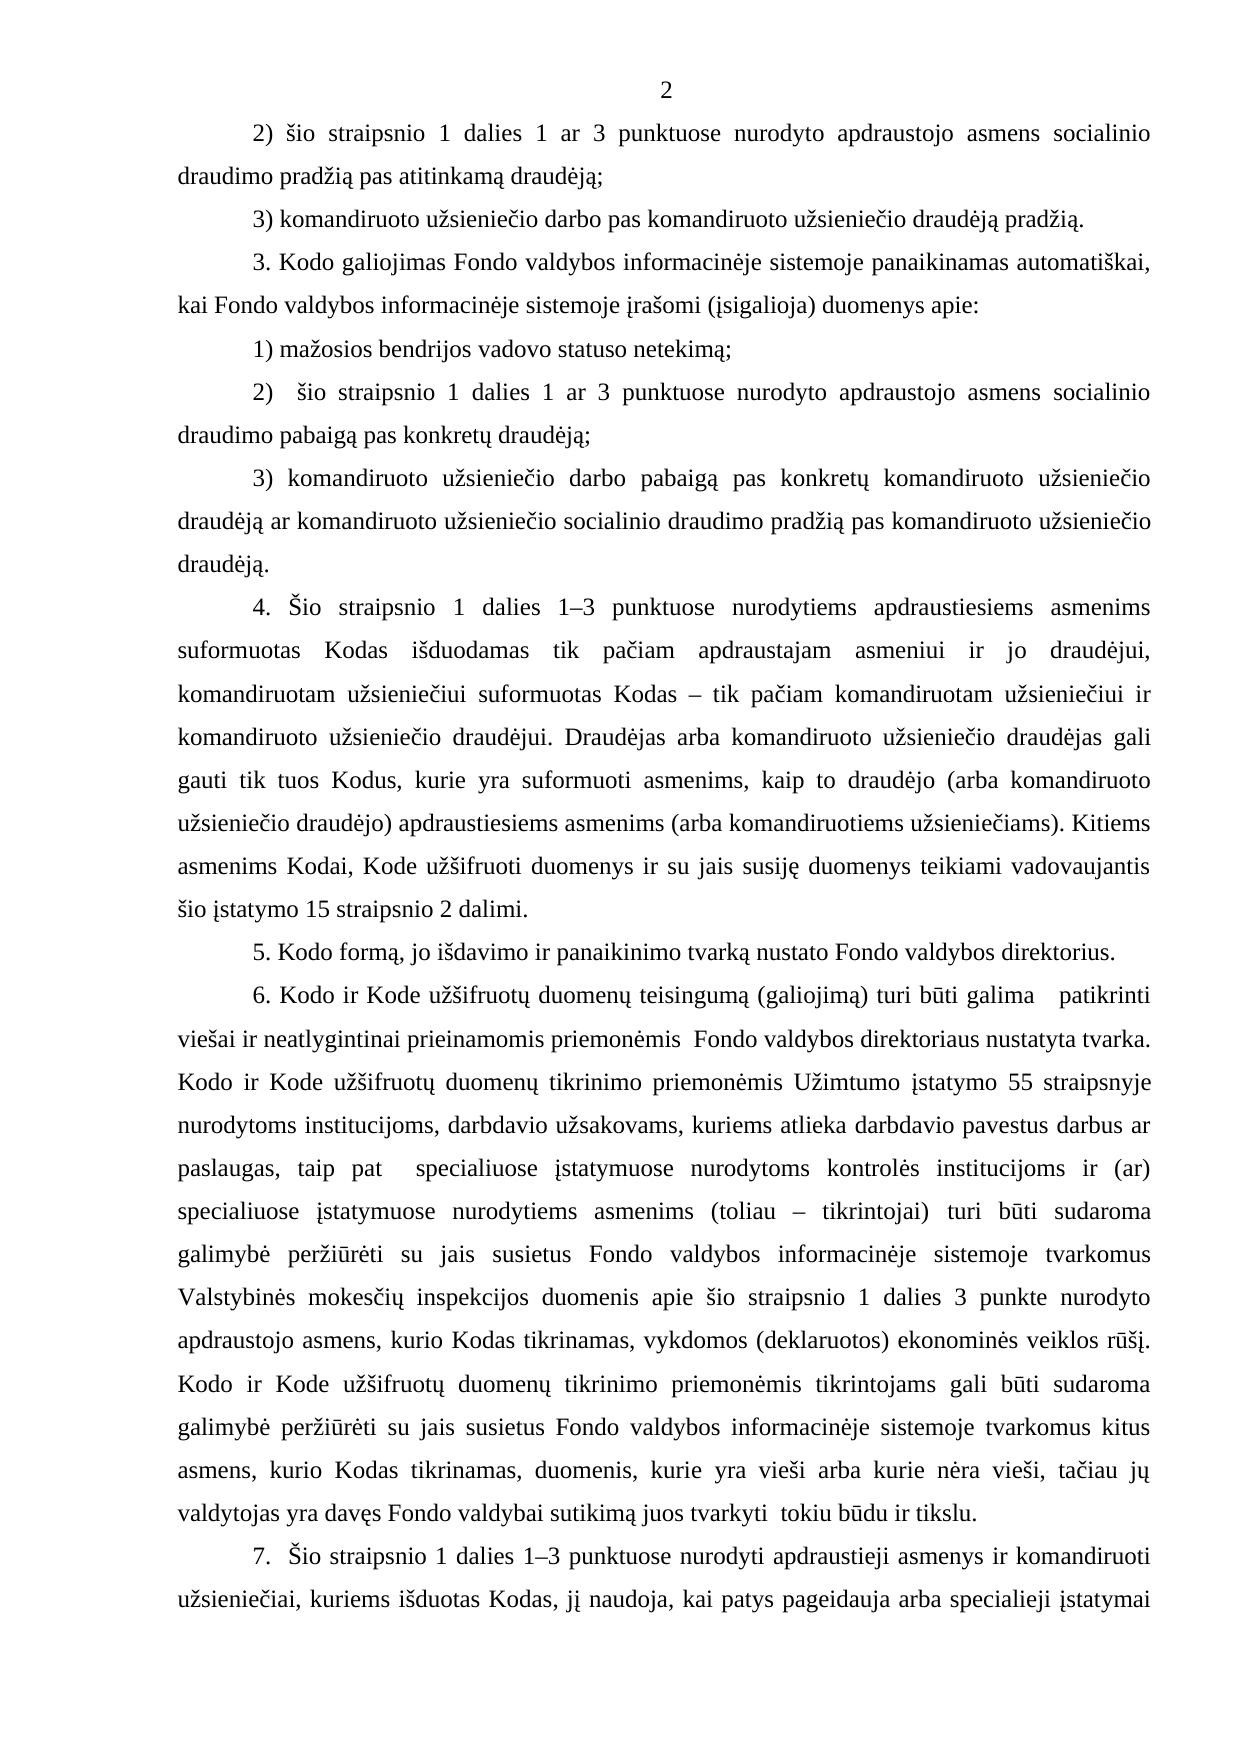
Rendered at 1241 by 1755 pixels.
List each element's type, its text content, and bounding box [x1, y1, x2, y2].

text 3) komandiruoto užsieniečio darbo pas komandiruoto užsieniečio draudėją pradžią. [177, 204, 1152, 233]
text 6. Kodo ir Kode užšifruotų duomenų teisingumą (galiojimą) turi būti galima patikrinti viešai ir neatlygintinai prieinamomis priemonėmis Fondo valdybos direktoriaus nustatyta tvarka. Kodo ir Kode užšifruotų duomenų tikrinimo priemonėmis Užimtumo įstatymo 55 straipsnyje nurodytoms institucijoms, darbdavio užsakovams, kuriems atlieka darbdavio pavestus darbus ar paslaugas, taip pat specialiuose įstatymuose nurodytoms kontrolės institucijoms ir (ar) specialiuose įstatymuose nurodytiems asmenims (toliau – tikrintojai) turi būti sudaroma galimybė peržiūrėti su jais susietus Fondo valdybos informacinėje sistemoje tvarkomus Valstybinės mokesčių inspekcijos duomenis apie šio straipsnio 1 dalies 3 punkte nurodyto apdraustojo asmens, kurio Kodas tikrinamas, vykdomos (deklaruotos) ekonominės veiklos rūšį. Kodo ir Kode užšifruotų duomenų tikrinimo priemonėmis tikrintojams gali būti sudaroma galimybė peržiūrėti su jais susietus Fondo valdybos informacinėje sistemoje tvarkomus kitus asmens, kurio Kodas tikrinamas, duomenis, kurie yra vieši arba kurie nėra vieši, tačiau jų valdytojas yra davęs Fondo valdybai sutikimą juos tvarkyti tokiu būdu ir tikslu. [177, 981, 1152, 1527]
text 1) mažosios bendrijos vadovo statuso netekimą; [177, 334, 1152, 362]
text 2) šio straipsnio 1 dalies 1 ar 3 punktuose nurodyto apdraustojo asmens socialinio draudimo pabaigą pas konkretų draudėją; [177, 377, 1152, 449]
text 2) šio straipsnio 1 dalies 1 ar 3 punktuose nurodyto apdraustojo asmens socialinio draudimo pradžią pas atitinkamą draudėją; [177, 118, 1152, 190]
text 5. Kodo formą, jo išdavimo ir panaikinimo tvarką nustato Fondo valdybos direktorius. [177, 937, 1152, 966]
text 4. Šio straipsnio 1 dalies 1–3 punktuose nurodytiems apdraustiesiems asmenims suformuotas Kodas išduodamas tik pačiam apdraustajam asmeniui ir jo draudėjui, komandiruotam užsieniečiui suformuotas Kodas – tik pačiam komandiruotam užsieniečiui ir komandiruoto užsieniečio draudėjui. Draudėjas arba komandiruoto užsieniečio draudėjas gali gauti tik tuos Kodus, kurie yra suformuoti asmenims, kaip to draudėjo (arba komandiruoto užsieniečio draudėjo) apdraustiesiems asmenims (arba komandiruotiems užsieniečiams). Kitiems asmenims Kodai, Kode užšifruoti duomenys ir su jais susiję duomenys teikiami vadovaujantis šio įstatymo 15 straipsnio 2 dalimi. [177, 592, 1152, 923]
text 3) komandiruoto užsieniečio darbo pabaigą pas konkretų komandiruoto užsieniečio draudėją ar komandiruoto užsieniečio socialinio draudimo pradžią pas komandiruoto užsieniečio draudėją. [177, 463, 1152, 578]
text 3. Kodo galiojimas Fondo valdybos informacinėje sistemoje panaikinamas automatiškai, kai Fondo valdybos informacinėje sistemoje įrašomi (įsigalioja) duomenys apie: [177, 247, 1152, 319]
text 7. Šio straipsnio 1 dalies 1–3 punktuose nurodyti apdraustieji asmenys ir komandiruoti užsieniečiai, kuriems išduotas Kodas, jį naudoja, kai patys pageidauja arba specialieji įstatymai [177, 1541, 1152, 1613]
